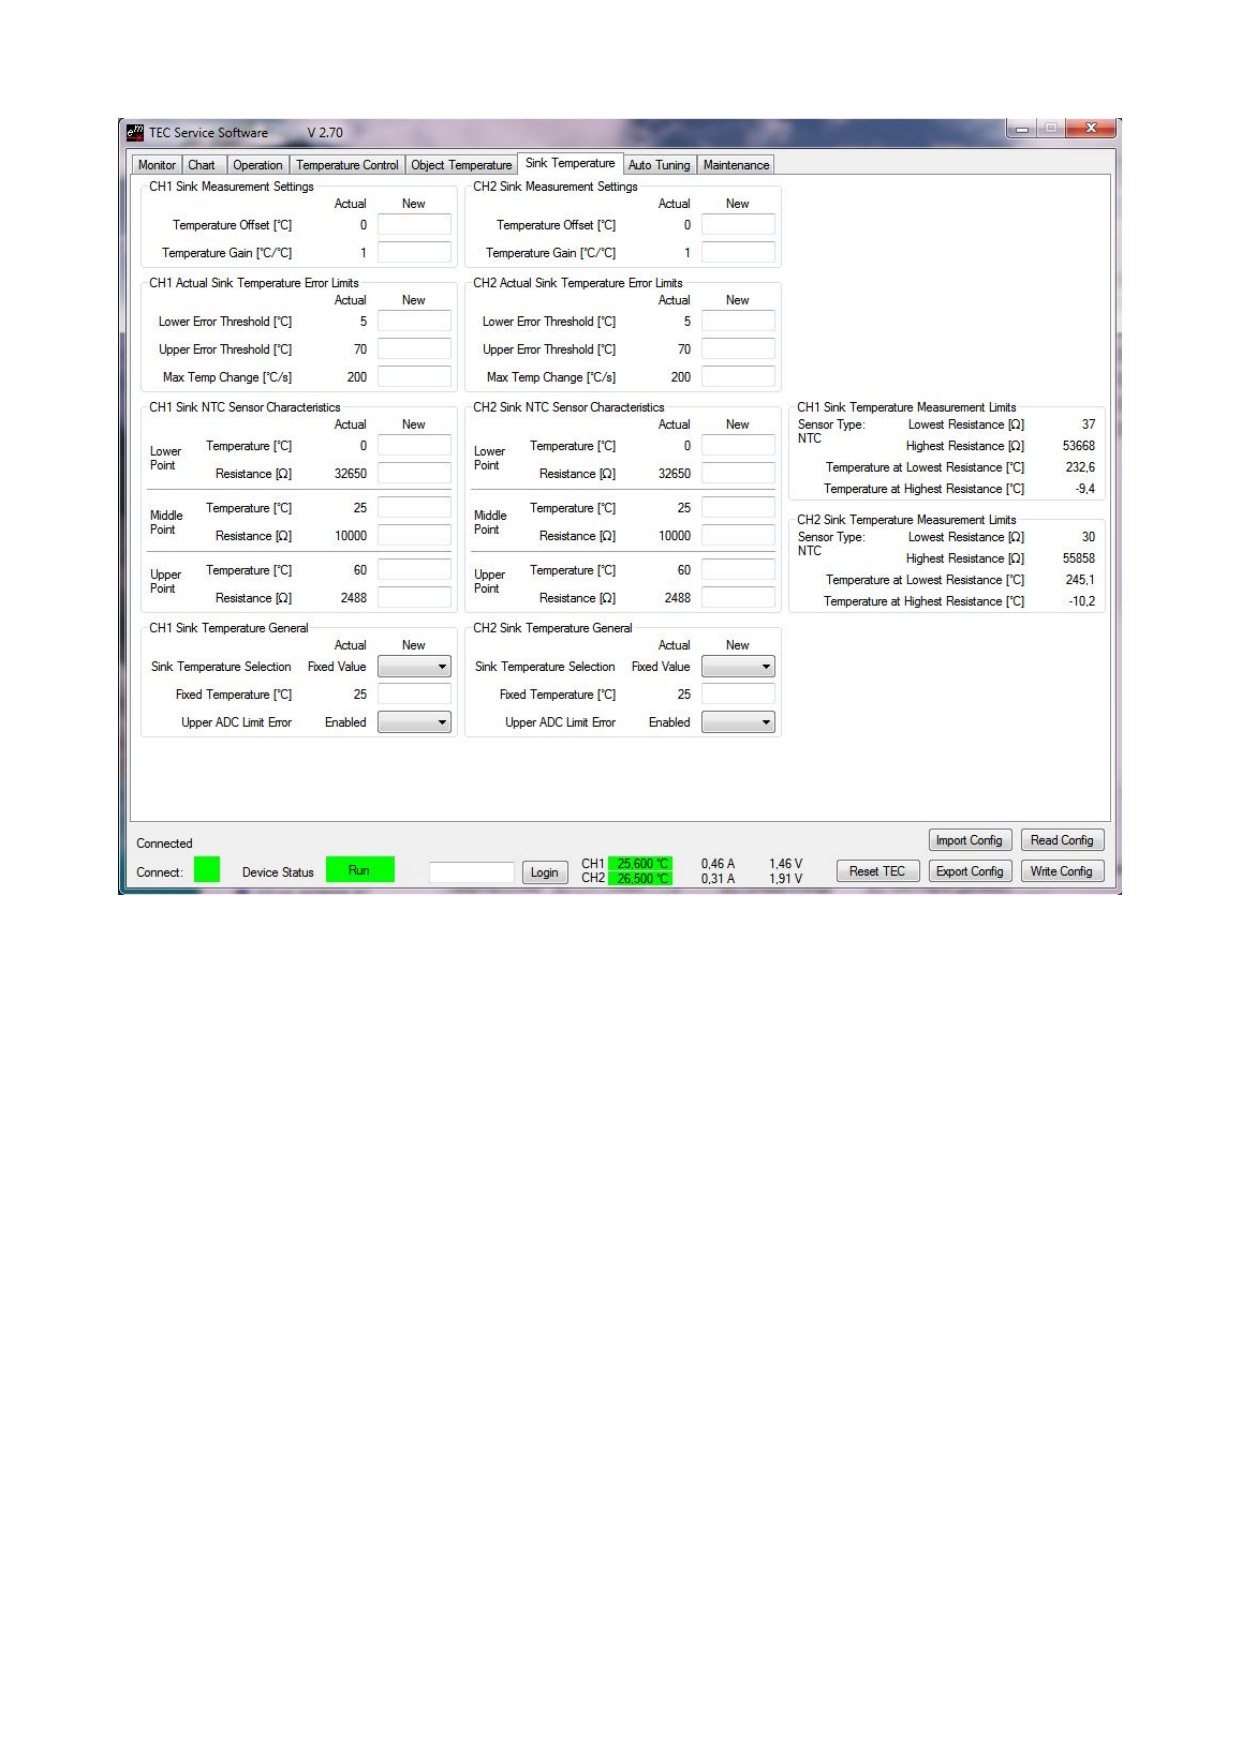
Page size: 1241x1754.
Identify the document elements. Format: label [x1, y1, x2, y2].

picture [118, 118, 1123, 895]
